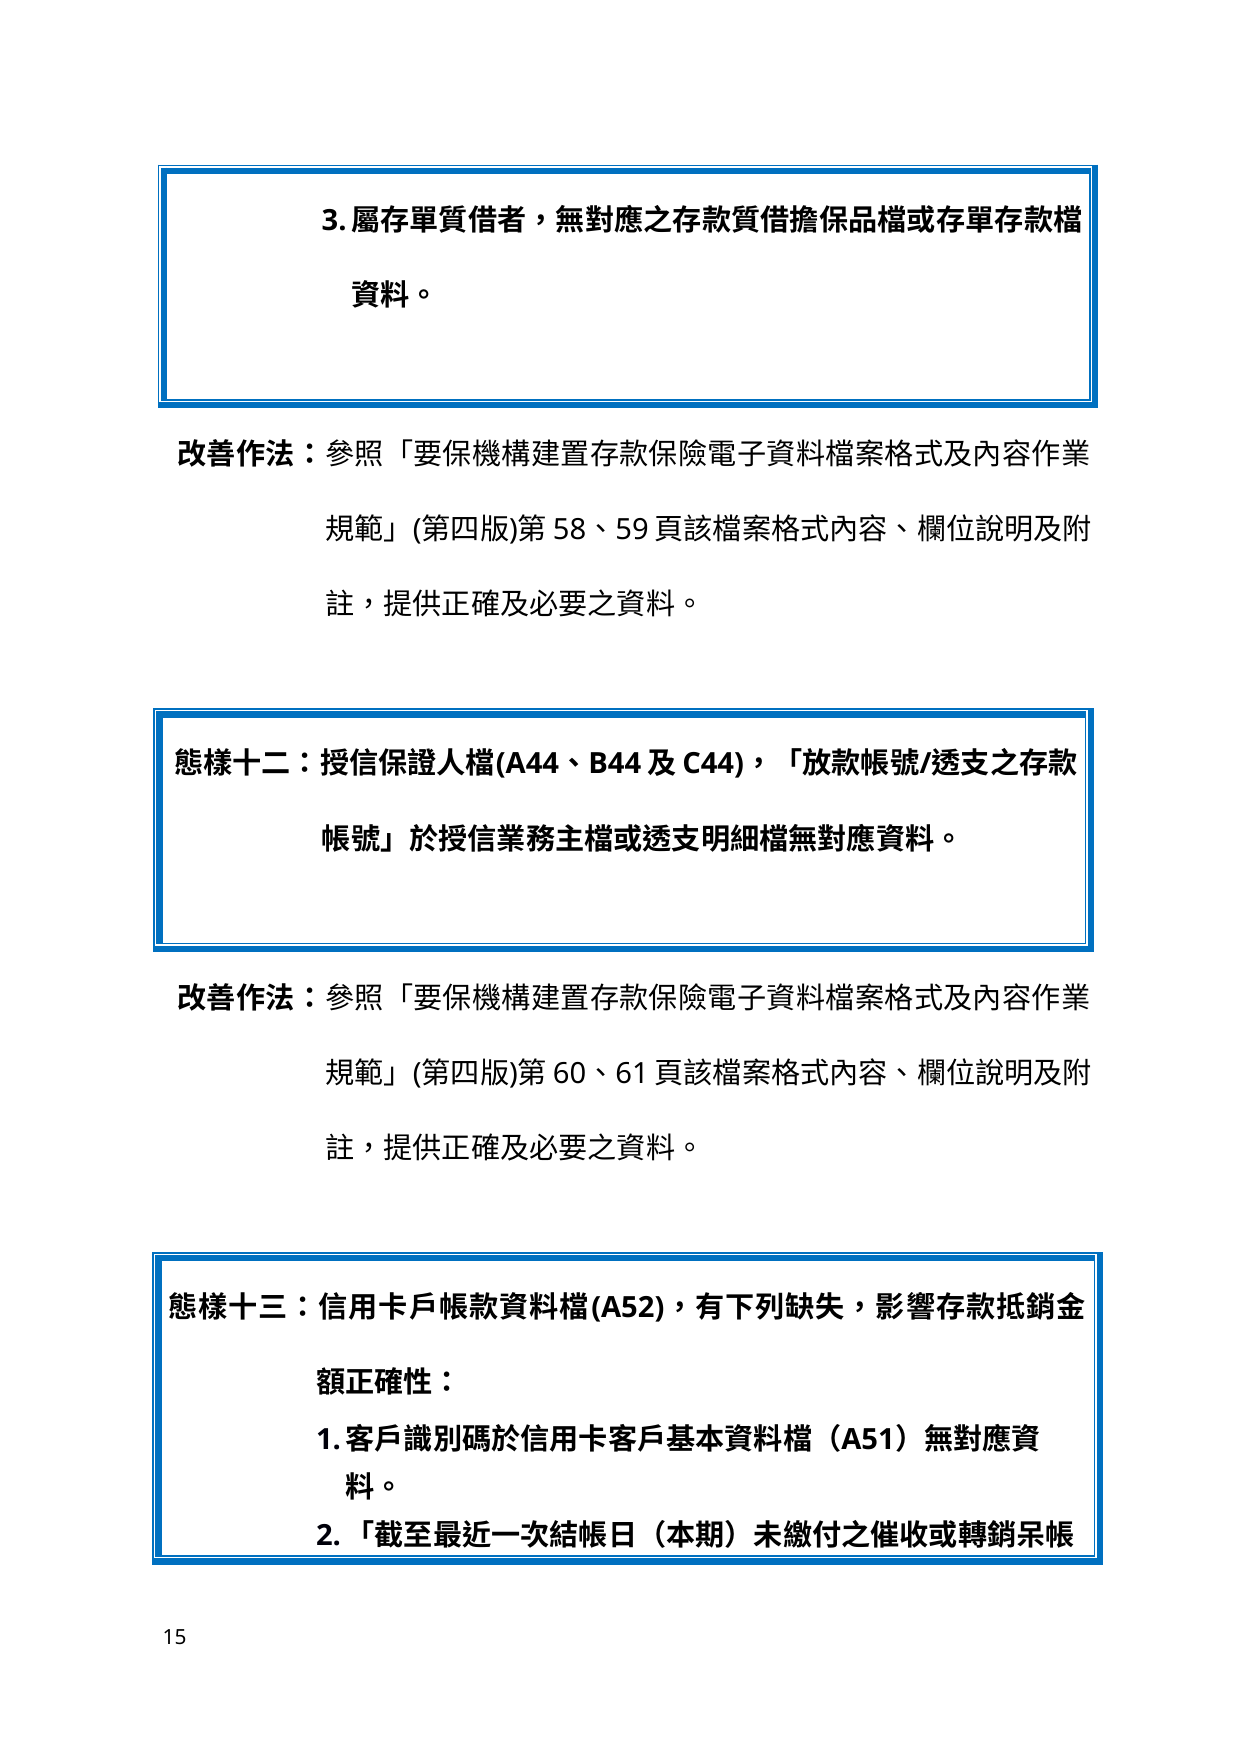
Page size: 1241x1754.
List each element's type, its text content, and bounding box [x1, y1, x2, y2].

text 改善作法：參照「要保機構建置存款保險電子資料檔案格式及內容作業規範」(第四版)第60、61頁該檔案格式內容、欄位說明及附註，提供正確及必要之資料。 [177, 952, 1093, 1177]
table_header 態樣十一：存款質借擔保品檔（A43、B43、C43）有下列缺失，影響存款抵銷金額正確性： 屬綜合性存款之定期存款質借者，其「存款帳號」及「綜存之定期性存款帳號或序號」於存單存款檔(A22)無對應資料。 對屬質權設定者，誤植為存單質借。 屬存單質借者，無對應之存款質借擔保品檔或存單存款檔資料。 [167, 174, 1089, 399]
text 改善作法：參照「要保機構建置存款保險電子資料檔案格式及內容作業規範」(第四版)第58、59頁該檔案格式內容、欄位說明及附註，提供正確及必要之資料。 [177, 408, 1093, 633]
table_header 態樣十二：授信保證人檔(A44、B44及C44)，「放款帳號/透支之存款帳號」於授信業務主檔或透支明細檔無對應資料。 [163, 718, 1085, 943]
table_header 態樣十三：信用卡戶帳款資料檔(A52)，有下列缺失，影響存款抵銷金額正確性： 客戶識別碼於信用卡客戶基本資料檔（A51）無對應資料。 「截至最近一次結帳日（本期）未繳付之催收或轉銷呆帳 [162, 1261, 1094, 1555]
